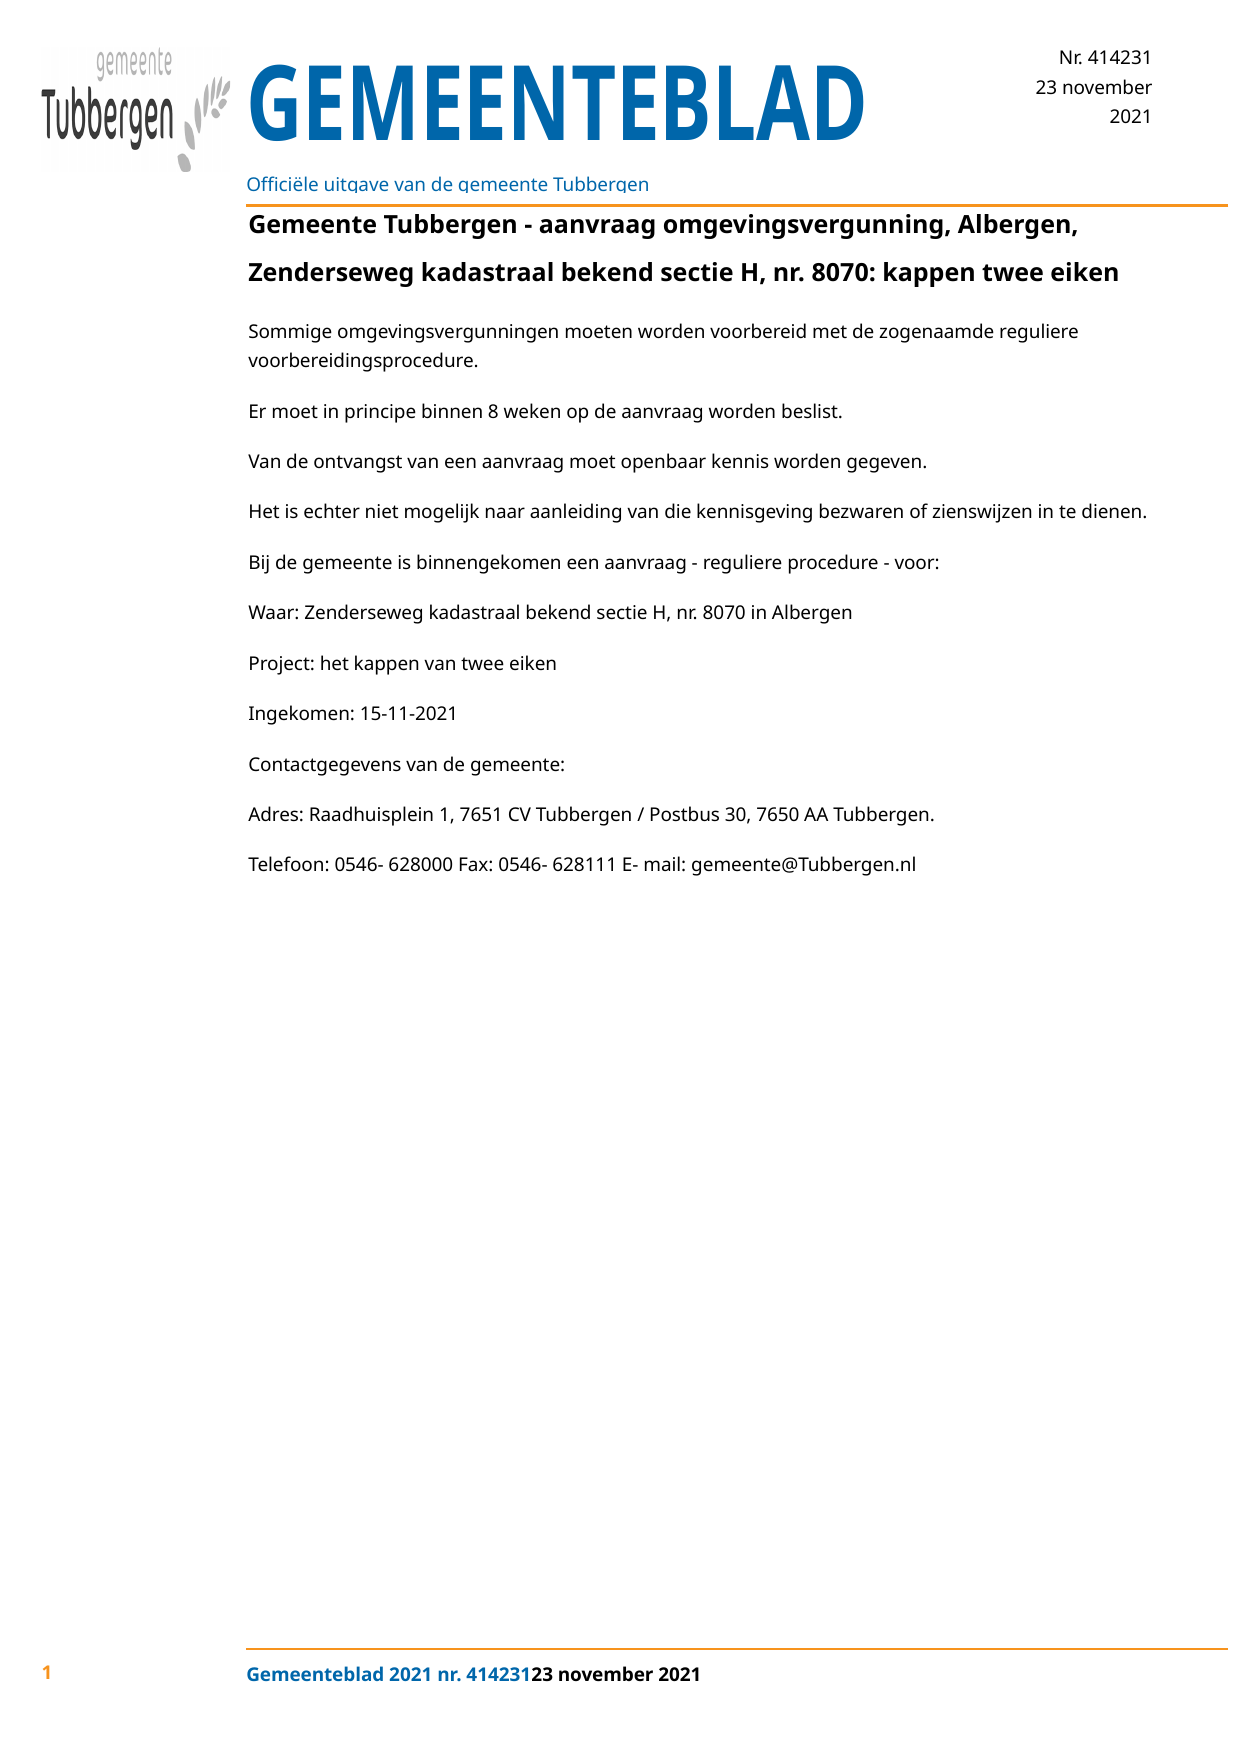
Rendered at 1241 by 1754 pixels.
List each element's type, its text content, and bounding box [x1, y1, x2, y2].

text Bij de gemeente is binnengekomen een aanvraag - reguliere procedure - voor: [248, 549, 1152, 575]
text Waar: Zenderseweg kadastraal bekend sectie H, nr. 8070 in Albergen [248, 599, 1152, 625]
picture [41, 47, 231, 172]
text Contactgegevens van de gemeente: [248, 751, 1152, 777]
text Ingekomen: 15-11-2021 [248, 700, 1152, 726]
text Sommige omgevingsvergunningen moeten worden voorbereid met de zogenaamde reguliere voorbereidingsprocedure. [248, 318, 1152, 373]
text Het is echter niet mogelijk naar aanleiding van die kennisgeving bezwaren of zienswijzen in te dienen. [248, 499, 1152, 524]
text Er moet in principe binnen 8 weken op de aanvraag worden beslist. [248, 398, 1152, 424]
text Gemeente Tubbergen - aanvraag omgevingsvergunning, Albergen, Zenderseweg kadastraal bekend sectie H, nr. 8070: kappen twee eiken [248, 207, 1152, 288]
text Telefoon: 0546- 628000 Fax: 0546- 628111 E- mail: gemeente@Tubbergen.nl [248, 852, 1152, 877]
text Project: het kappen van twee eiken [248, 650, 1152, 676]
text Van de ontvangst van een aanvraag moet openbaar kennis worden gegeven. [248, 448, 1152, 474]
text Adres: Raadhuisplein 1, 7651 CV Tubbergen / Postbus 30, 7650 AA Tubbergen. [248, 801, 1152, 827]
